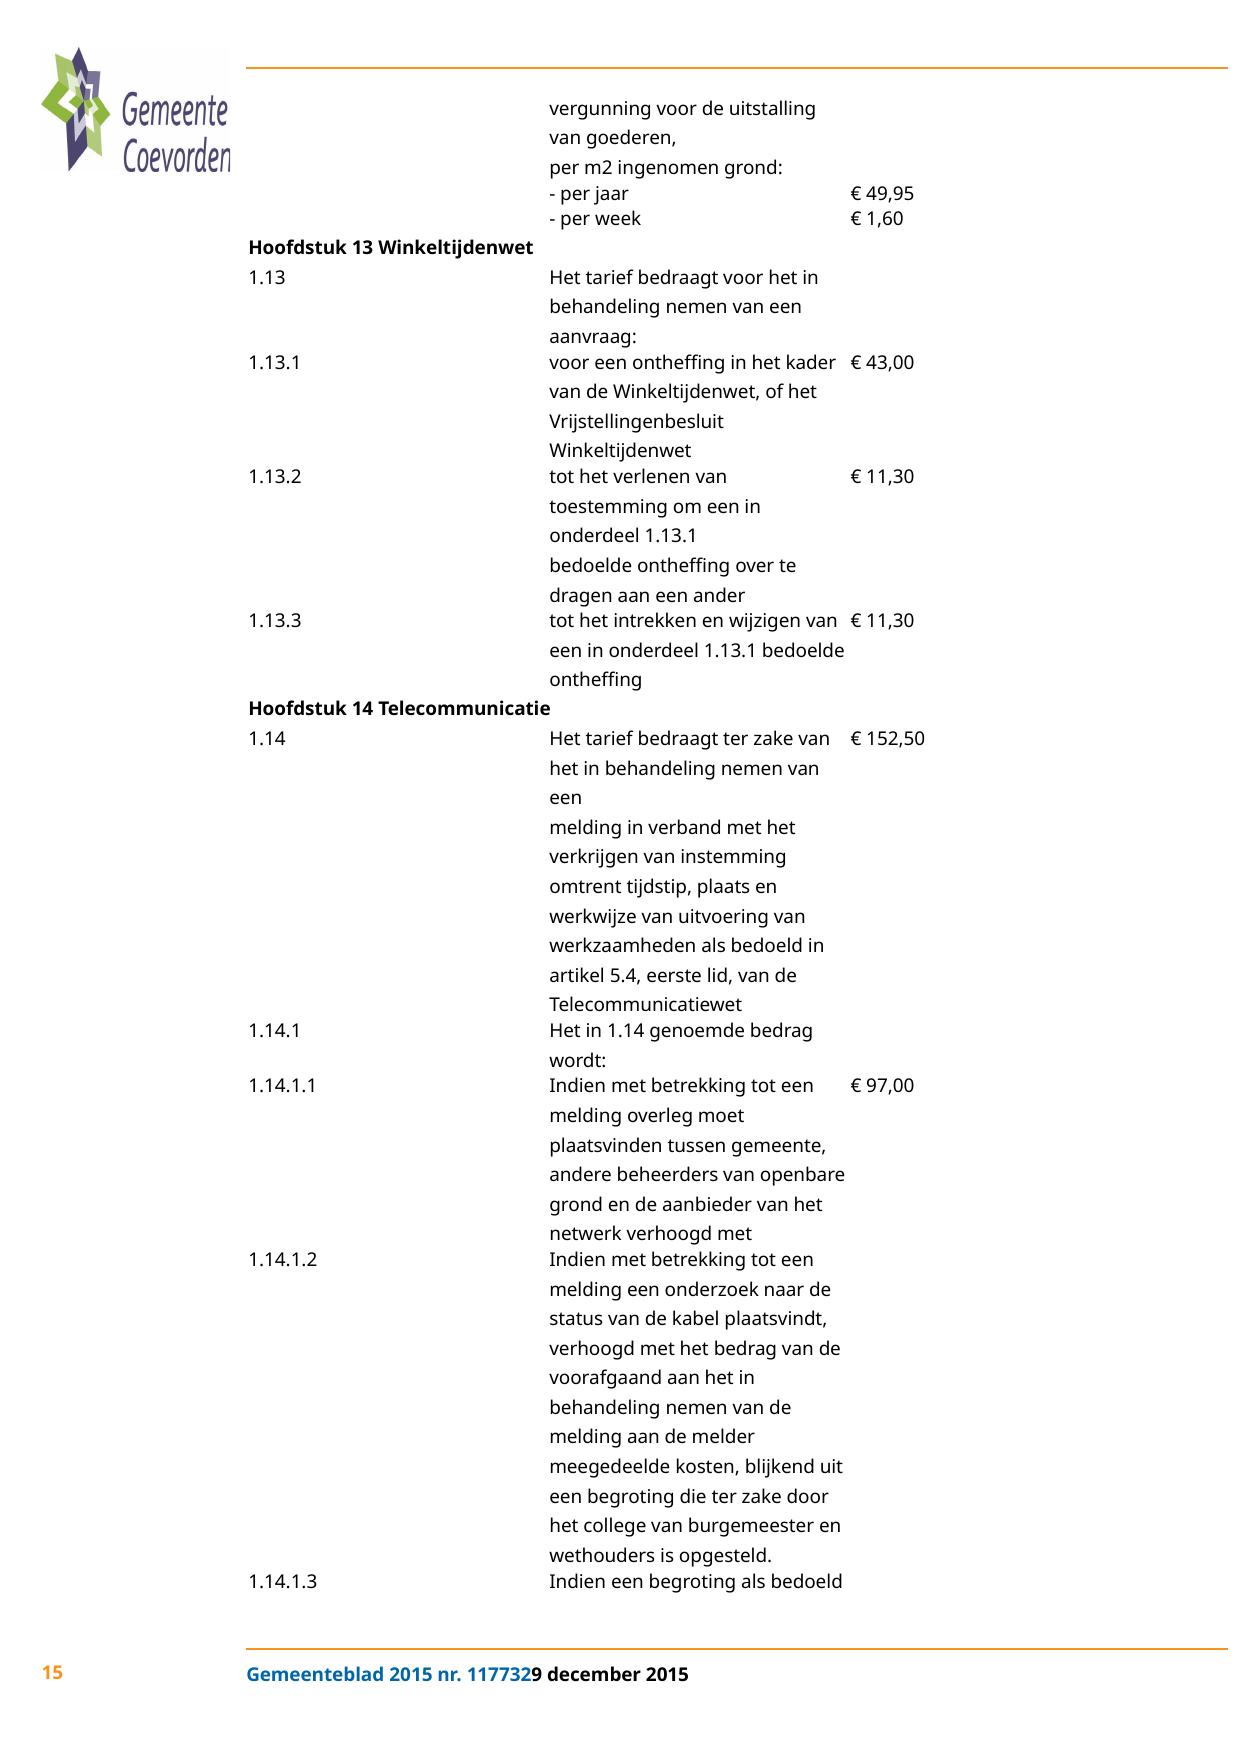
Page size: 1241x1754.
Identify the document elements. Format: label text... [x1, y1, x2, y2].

text Hoofdstuk 14 Telecommunicatie [248, 696, 1152, 721]
table_header Het tarief bedraagt ter zake van het in behandeling nemen van een melding in verband met het verkrijgen van instemming omtrent tijdstip, plaats en werkwijze van uitvoering van werkzaamheden als bedoeld in artikel 5.4, eerste lid, van de Telecommunicatiewet [549, 725, 850, 1017]
table_cell [248, 180, 549, 205]
table_cell [248, 95, 549, 180]
table_cell 1.14.1.1 [248, 1073, 549, 1246]
table_cell Indien met betrekking tot een melding overleg moet plaatsvinden tussen gemeente, andere beheerders van openbare grond en de aanbieder van het netwerk verhoogd met [549, 1073, 850, 1246]
table_cell Indien een begroting als bedoeld [549, 1568, 850, 1593]
table_cell 1.13.3 [248, 608, 549, 692]
table_cell tot het verlenen van toestemming om een in onderdeel 1.13.1 bedoelde ontheffing over te dragen aan een ander [549, 464, 850, 607]
table_header € 152,50 [850, 725, 1152, 1017]
table_cell [850, 1017, 1152, 1073]
table_cell 1.14.1.2 [248, 1246, 549, 1568]
table_cell 1.14.1.3 [248, 1568, 549, 1593]
table_cell € 49,95 [850, 180, 1152, 205]
table_cell [850, 95, 1152, 180]
table_cell tot het intrekken en wijzigen van een in onderdeel 1.13.1 bedoelde ontheffing [549, 608, 850, 692]
table_cell Indien met betrekking tot een melding een onderzoek naar de status van de kabel plaatsvindt, verhoogd met het bedrag van de voorafgaand aan het in behandeling nemen van de melding aan de melder meegedeelde kosten, blijkend uit een begroting die ter zake door het college van burgemeester en wethouders is opgesteld. [549, 1246, 850, 1568]
table_header 1.13 [248, 264, 549, 349]
table_cell € 11,30 [850, 608, 1152, 692]
table_header Het tarief bedraagt voor het in behandeling nemen van een aanvraag: [549, 264, 850, 349]
table_cell € 43,00 [850, 349, 1152, 463]
table_cell 1.14.1 [248, 1017, 549, 1073]
table_header [850, 264, 1152, 349]
picture [41, 47, 231, 172]
table_cell € 1,60 [850, 205, 1152, 231]
table_cell - per week [549, 205, 850, 231]
table_cell 1.13.2 [248, 464, 549, 607]
text Hoofdstuk 13 Winkeltijdenwet [248, 234, 1152, 260]
table_cell Het in 1.14 genoemde bedrag wordt: [549, 1017, 850, 1073]
table_header 1.14 [248, 725, 549, 1017]
table_cell - per jaar [549, 180, 850, 205]
table_cell [850, 1246, 1152, 1568]
table_cell € 97,00 [850, 1073, 1152, 1246]
table_cell [850, 1568, 1152, 1593]
table_cell € 11,30 [850, 464, 1152, 607]
table_cell 1.13.1 [248, 349, 549, 463]
table_cell vergunning voor de uitstalling van goederen, per m2 ingenomen grond: [549, 95, 850, 180]
table_cell [248, 205, 549, 231]
table_cell voor een ontheffing in het kader van de Winkeltijdenwet, of het Vrijstellingenbesluit Winkeltijdenwet [549, 349, 850, 463]
